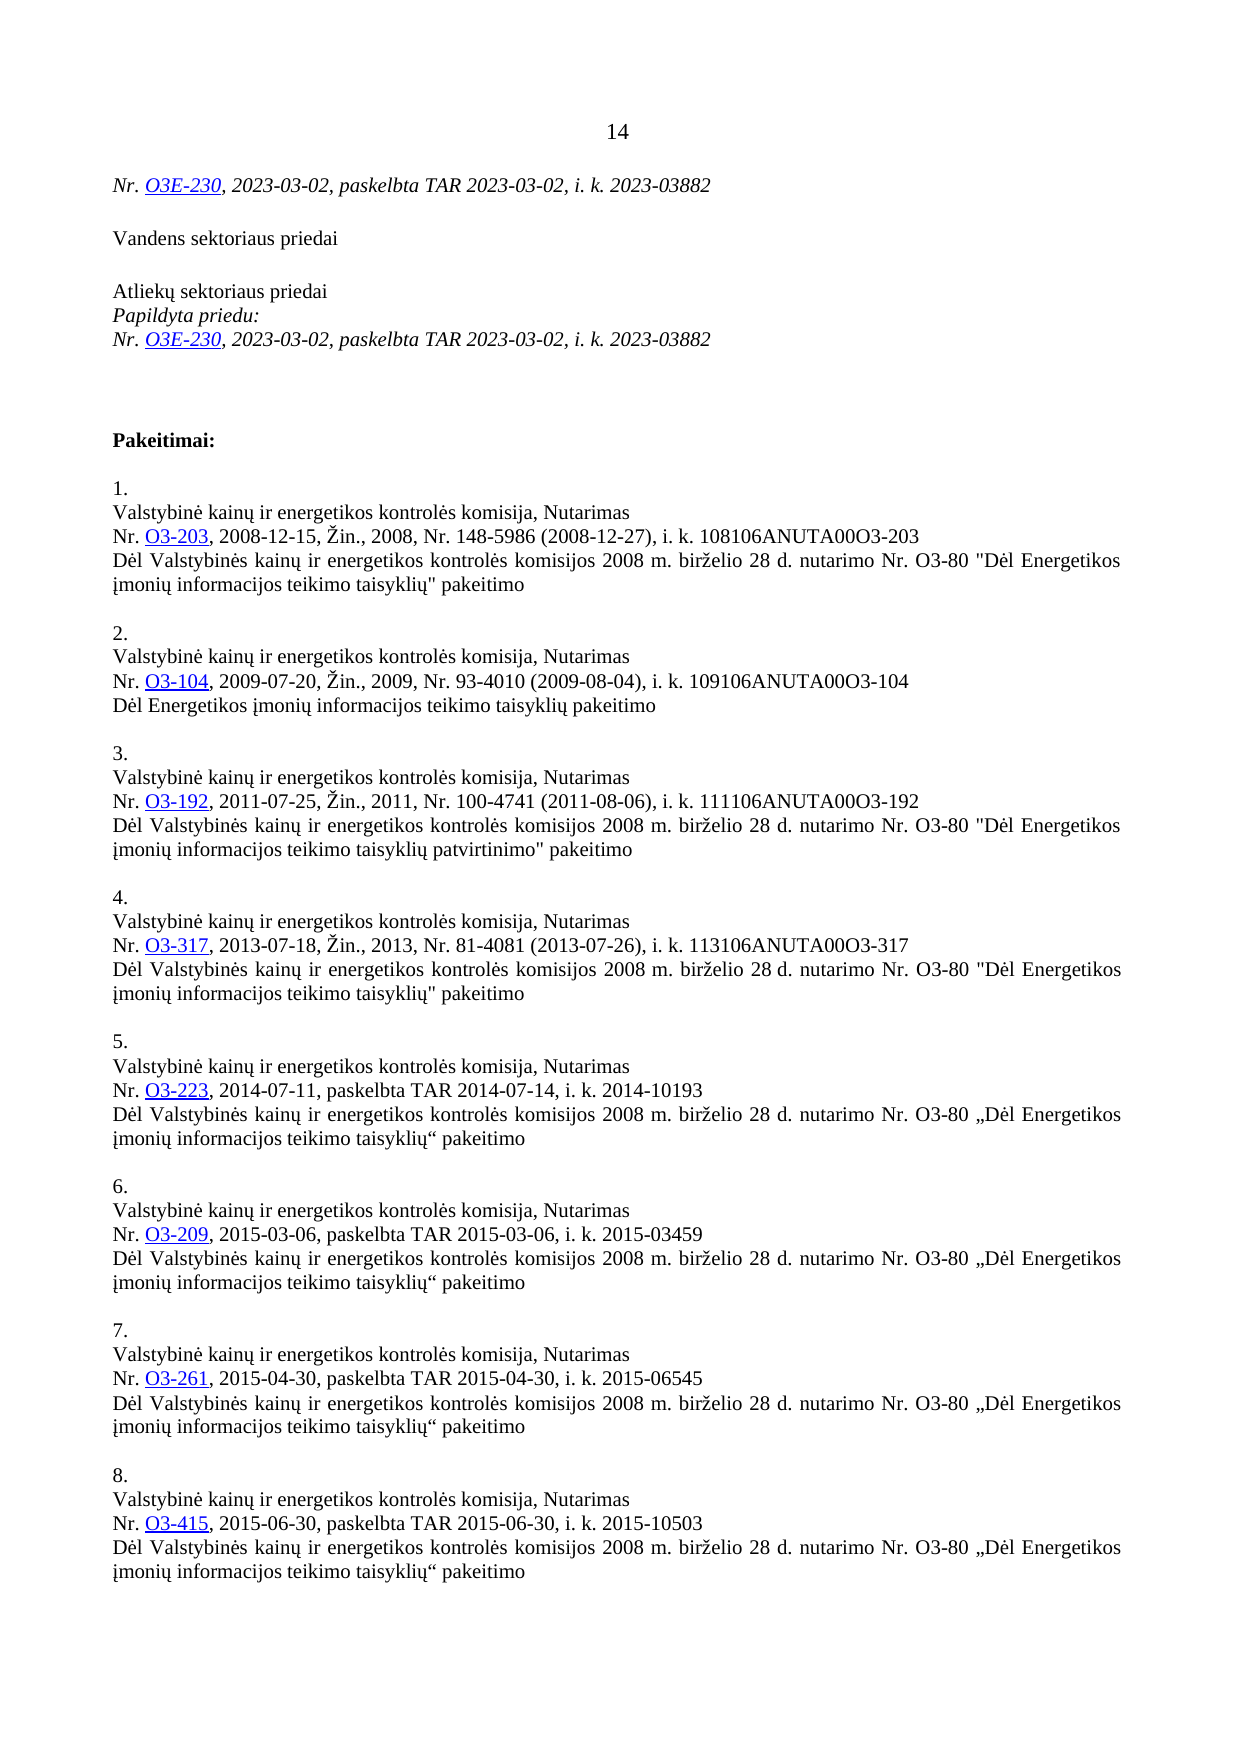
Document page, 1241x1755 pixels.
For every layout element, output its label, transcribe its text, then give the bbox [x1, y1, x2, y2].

text 1. [112, 476, 1122, 500]
text Pakeitimai: [112, 428, 1122, 452]
text 7. [112, 1318, 1122, 1342]
text 5. [112, 1029, 1122, 1053]
text 6. [112, 1174, 1122, 1198]
text Nr. O3-261, 2015-04-30, paskelbta TAR 2015-04-30, i. k. 2015-06545 [112, 1366, 1122, 1390]
text 3. [112, 741, 1122, 765]
text 8. [112, 1463, 1122, 1487]
text Dėl Valstybinės kainų ir energetikos kontrolės komisijos 2008 m. birželio 28 d. nutarimo Nr. O3-80 „Dėl Energetikos įmonių informacijos teikimo taisyklių“ pakeitimo [112, 1535, 1122, 1583]
text Dėl Valstybinės kainų ir energetikos kontrolės komisijos 2008 m. birželio 28 d. nutarimo Nr. O3-80 „Dėl Energetikos įmonių informacijos teikimo taisyklių“ pakeitimo [112, 1246, 1122, 1294]
text Valstybinė kainų ir energetikos kontrolės komisija, Nutarimas [112, 909, 1122, 933]
text Dėl Valstybinės kainų ir energetikos kontrolės komisijos 2008 m. birželio 28 d. nutarimo Nr. O3-80 "Dėl Energetikos įmonių informacijos teikimo taisyklių" pakeitimo [112, 957, 1122, 1005]
text Dėl Valstybinės kainų ir energetikos kontrolės komisijos 2008 m. birželio 28 d. nutarimo Nr. O3-80 „Dėl Energetikos įmonių informacijos teikimo taisyklių“ pakeitimo [112, 1102, 1122, 1150]
text Valstybinė kainų ir energetikos kontrolės komisija, Nutarimas [112, 500, 1122, 524]
text Dėl Valstybinės kainų ir energetikos kontrolės komisijos 2008 m. birželio 28 d. nutarimo Nr. O3-80 „Dėl Energetikos įmonių informacijos teikimo taisyklių“ pakeitimo [112, 1390, 1122, 1438]
text Valstybinė kainų ir energetikos kontrolės komisija, Nutarimas [112, 1487, 1122, 1511]
text Vandens sektoriaus priedai [112, 226, 1122, 250]
text Nr. O3E-230, 2023-03-02, paskelbta TAR 2023-03-02, i. k. 2023-03882 [112, 327, 1122, 351]
text Valstybinė kainų ir energetikos kontrolės komisija, Nutarimas [112, 644, 1122, 668]
text Valstybinė kainų ir energetikos kontrolės komisija, Nutarimas [112, 1342, 1122, 1366]
text Valstybinė kainų ir energetikos kontrolės komisija, Nutarimas [112, 1053, 1122, 1078]
text Valstybinė kainų ir energetikos kontrolės komisija, Nutarimas [112, 765, 1122, 789]
text Nr. O3-209, 2015-03-06, paskelbta TAR 2015-03-06, i. k. 2015-03459 [112, 1222, 1122, 1246]
text Nr. O3-317, 2013-07-18, Žin., 2013, Nr. 81-4081 (2013-07-26), i. k. 113106ANUTA00O3-317 [112, 933, 1122, 957]
text Dėl Valstybinės kainų ir energetikos kontrolės komisijos 2008 m. birželio 28 d. nutarimo Nr. O3-80 "Dėl Energetikos įmonių informacijos teikimo taisyklių" pakeitimo [112, 548, 1122, 596]
text Atliekų sektoriaus priedai [112, 279, 1122, 303]
text 4. [112, 885, 1122, 909]
text Nr. O3-415, 2015-06-30, paskelbta TAR 2015-06-30, i. k. 2015-10503 [112, 1511, 1122, 1535]
text 2. [112, 620, 1122, 644]
text Nr. O3-223, 2014-07-11, paskelbta TAR 2014-07-14, i. k. 2014-10193 [112, 1078, 1122, 1102]
text Nr. O3-192, 2011-07-25, Žin., 2011, Nr. 100-4741 (2011-08-06), i. k. 111106ANUTA00O3-192 [112, 789, 1122, 813]
text Nr. O3-203, 2008-12-15, Žin., 2008, Nr. 148-5986 (2008-12-27), i. k. 108106ANUTA00O3-203 [112, 524, 1122, 548]
text Valstybinė kainų ir energetikos kontrolės komisija, Nutarimas [112, 1198, 1122, 1222]
text Nr. O3-104, 2009-07-20, Žin., 2009, Nr. 93-4010 (2009-08-04), i. k. 109106ANUTA00O3-104 [112, 668, 1122, 693]
text Nr. O3E-230, 2023-03-02, paskelbta TAR 2023-03-02, i. k. 2023-03882 [112, 173, 1122, 197]
text Dėl Valstybinės kainų ir energetikos kontrolės komisijos 2008 m. birželio 28 d. nutarimo Nr. O3-80 "Dėl Energetikos įmonių informacijos teikimo taisyklių patvirtinimo" pakeitimo [112, 813, 1122, 861]
text Papildyta priedu: [112, 303, 1122, 327]
text Dėl Energetikos įmonių informacijos teikimo taisyklių pakeitimo [112, 693, 1122, 717]
